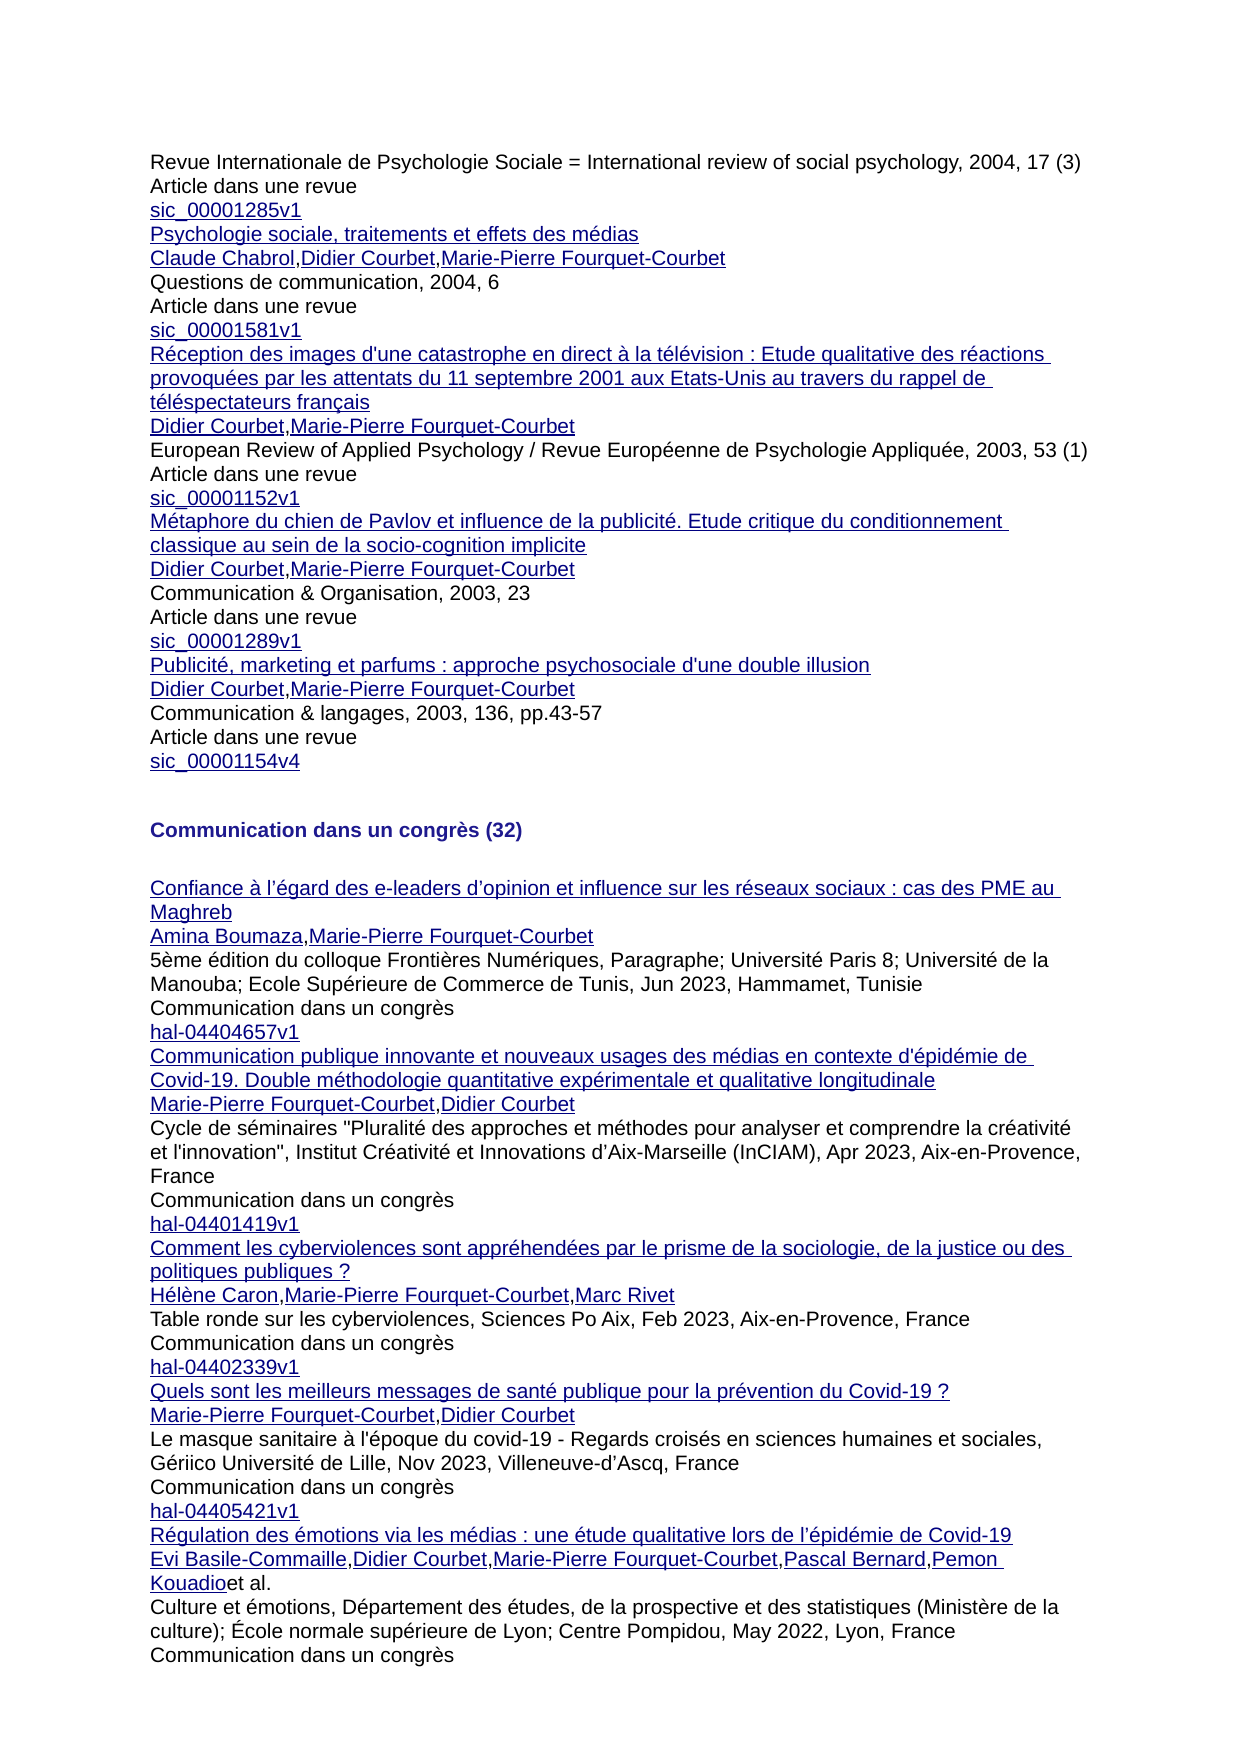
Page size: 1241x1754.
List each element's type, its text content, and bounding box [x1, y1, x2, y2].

table_cell Quels sont les meilleurs messages de santé publique pour la prévention du Covid-19 ? Marie-Pierre Fourquet-Courbet,Didier Courbet Le masque sanitaire à l'époque du covid-19 - Regards croisés en sciences humaines et sociales, Gériico Université de Lille, Nov 2023, Villeneuve-d’Ascq, France Communication dans un congrès hal-04405421v1 [150, 1379, 1090, 1523]
table_cell Métaphore du chien de Pavlov et influence de la publicité. Etude critique du conditionnement classique au sein de la socio-cognition implicite Didier Courbet,Marie-Pierre Fourquet-Courbet Communication & Organisation, 2003, 23 Article dans une revue sic_00001289v1 [150, 509, 1090, 653]
table_cell Comment les cyberviolences sont appréhendées par le prisme de la sociologie, de la justice ou des politiques publiques ? Hélène Caron,Marie-Pierre Fourquet-Courbet,Marc Rivet Table ronde sur les cyberviolences, Sciences Po Aix, Feb 2023, Aix-en-Provence, France Communication dans un congrès hal-04402339v1 [150, 1235, 1090, 1379]
subtitle Communication dans un congrès (32) [150, 818, 1090, 842]
table_cell Revue Internationale de Psychologie Sociale = International review of social psychology, 2004, 17 (3) Article dans une revue sic_00001285v1 [150, 150, 1090, 222]
table_cell Publicité, marketing et parfums : approche psychosociale d'une double illusion Didier Courbet,Marie-Pierre Fourquet-Courbet Communication & langages, 2003, 136, pp.43-57 Article dans une revue sic_00001154v4 [150, 653, 1090, 773]
table_cell Régulation des émotions via les médias : une étude qualitative lors de l’épidémie de Covid-19 Evi Basile-Commaille,Didier Courbet,Marie-Pierre Fourquet-Courbet,Pascal Bernard,Pemon Kouadioet al. Culture et émotions, Département des études, de la prospective et des statistiques (Ministère de la culture); École normale supérieure de Lyon; Centre Pompidou, May 2022, Lyon, France Communication dans un congrès [150, 1523, 1090, 1667]
table_cell Réception des images d'une catastrophe en direct à la télévision : Etude qualitative des réactions provoquées par les attentats du 11 septembre 2001 aux Etats-Unis au travers du rappel de téléspectateurs français Didier Courbet,Marie-Pierre Fourquet-Courbet European Review of Applied Psychology / Revue Européenne de Psychologie Appliquée, 2003, 53 (1) Article dans une revue sic_00001152v1 [150, 342, 1090, 509]
table_cell Communication publique innovante et nouveaux usages des médias en contexte d'épidémie de Covid-19. Double méthodologie quantitative expérimentale et qualitative longitudinale Marie-Pierre Fourquet-Courbet,Didier Courbet Cycle de séminaires "Pluralité des approches et méthodes pour analyser et comprendre la créativité et l'innovation", Institut Créativité et Innovations d’Aix-Marseille (InCIAM), Apr 2023, Aix-en-Provence, France Communication dans un congrès hal-04401419v1 [150, 1044, 1090, 1235]
table_cell Psychologie sociale, traitements et effets des médias Claude Chabrol,Didier Courbet,Marie-Pierre Fourquet-Courbet Questions de communication, 2004, 6 Article dans une revue sic_00001581v1 [150, 222, 1090, 342]
table_header Confiance à l’égard des e-leaders d’opinion et influence sur les réseaux sociaux : cas des PME au Maghreb Amina Boumaza,Marie-Pierre Fourquet-Courbet 5ème édition du colloque Frontières Numériques, Paragraphe; Université Paris 8; Université de la Manouba; Ecole Supérieure de Commerce de Tunis, Jun 2023, Hammamet, Tunisie Communication dans un congrès hal-04404657v1 [150, 876, 1090, 1044]
